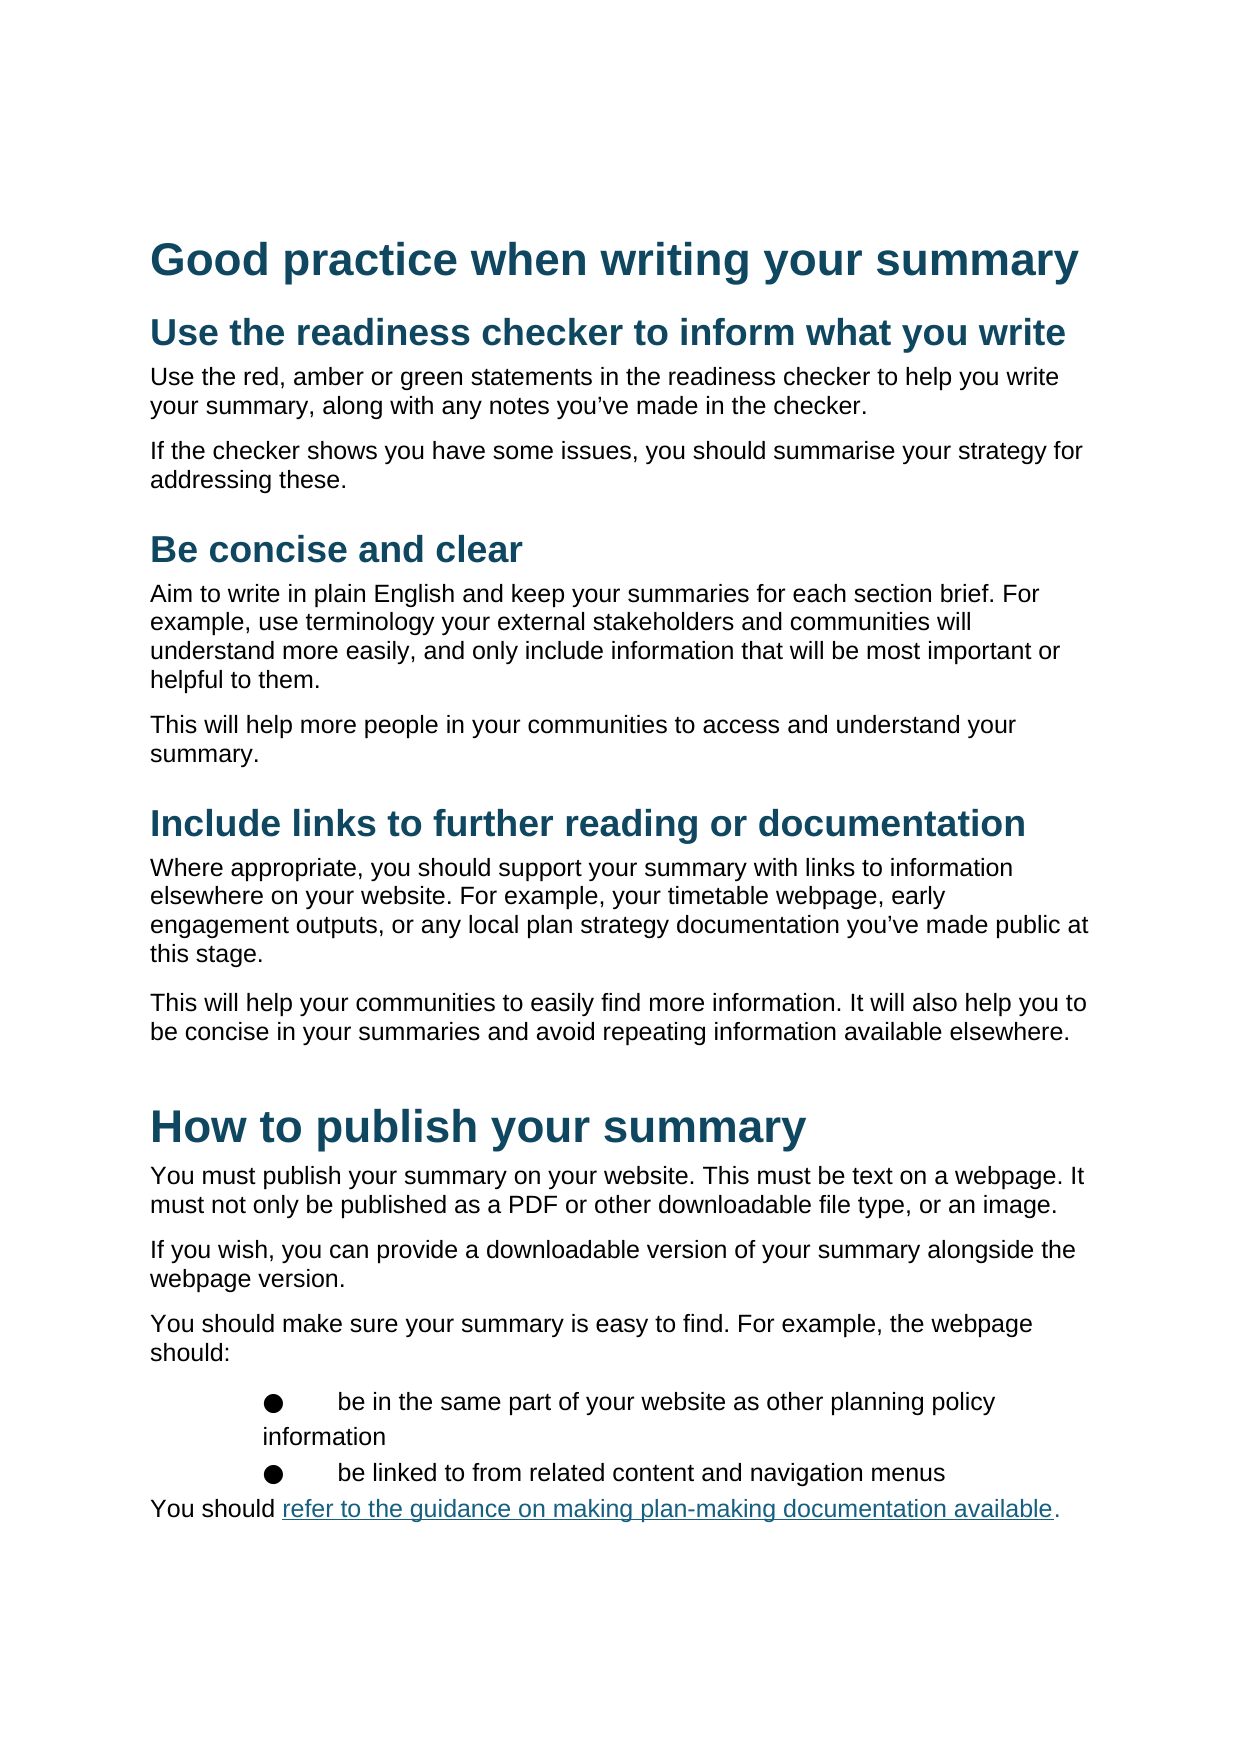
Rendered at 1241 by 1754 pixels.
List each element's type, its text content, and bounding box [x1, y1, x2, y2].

text You must publish your summary on your website. This must be text on a webpage. It must not only be published as a PDF or other downloadable file type, or an image. [150, 1161, 1090, 1218]
text Be concise and clear [150, 527, 1090, 570]
text Use the red, amber or green statements in the readiness checker to help you write your summary, along with any notes you’ve made in the checker. [150, 362, 1090, 419]
text If the checker shows you have some issues, you should summarise your strategy for addressing these. [150, 436, 1090, 494]
text Where appropriate, you should support your summary with links to information elsewhere on your website. For example, your timetable webpage, early engagement outputs, or any local plan strategy documentation you’ve made public at this stage. [150, 852, 1090, 967]
text Aim to write in plain English and keep your summaries for each section brief. For example, use terminology your external stakeholders and communities will understand more easily, and only include information that will be most important or helpful to them. [150, 578, 1090, 693]
text This will help more people in your communities to access and understand your summary. [150, 710, 1090, 768]
text Use the readiness checker to inform what you write [150, 311, 1090, 354]
text This will help your communities to easily find more information. It will also help you to be concise in your summaries and avoid repeating information available elsewhere. [150, 988, 1090, 1046]
list be linked to from related content and navigation menus [262, 1455, 1090, 1489]
text You should make sure your summary is easy to find. For example, the webpage should: [150, 1309, 1090, 1367]
text If you wish, you can provide a downloadable version of your summary alongside the webpage version. [150, 1235, 1090, 1293]
text How to publish your summary [150, 1100, 1090, 1153]
text Include links to further reading or documentation [150, 801, 1090, 844]
list be in the same part of your website as other planning policy information [262, 1383, 1090, 1451]
text Good practice when writing your summary [150, 233, 1090, 286]
text You should refer to the guidance on making plan-making documentation available. [150, 1494, 1090, 1523]
